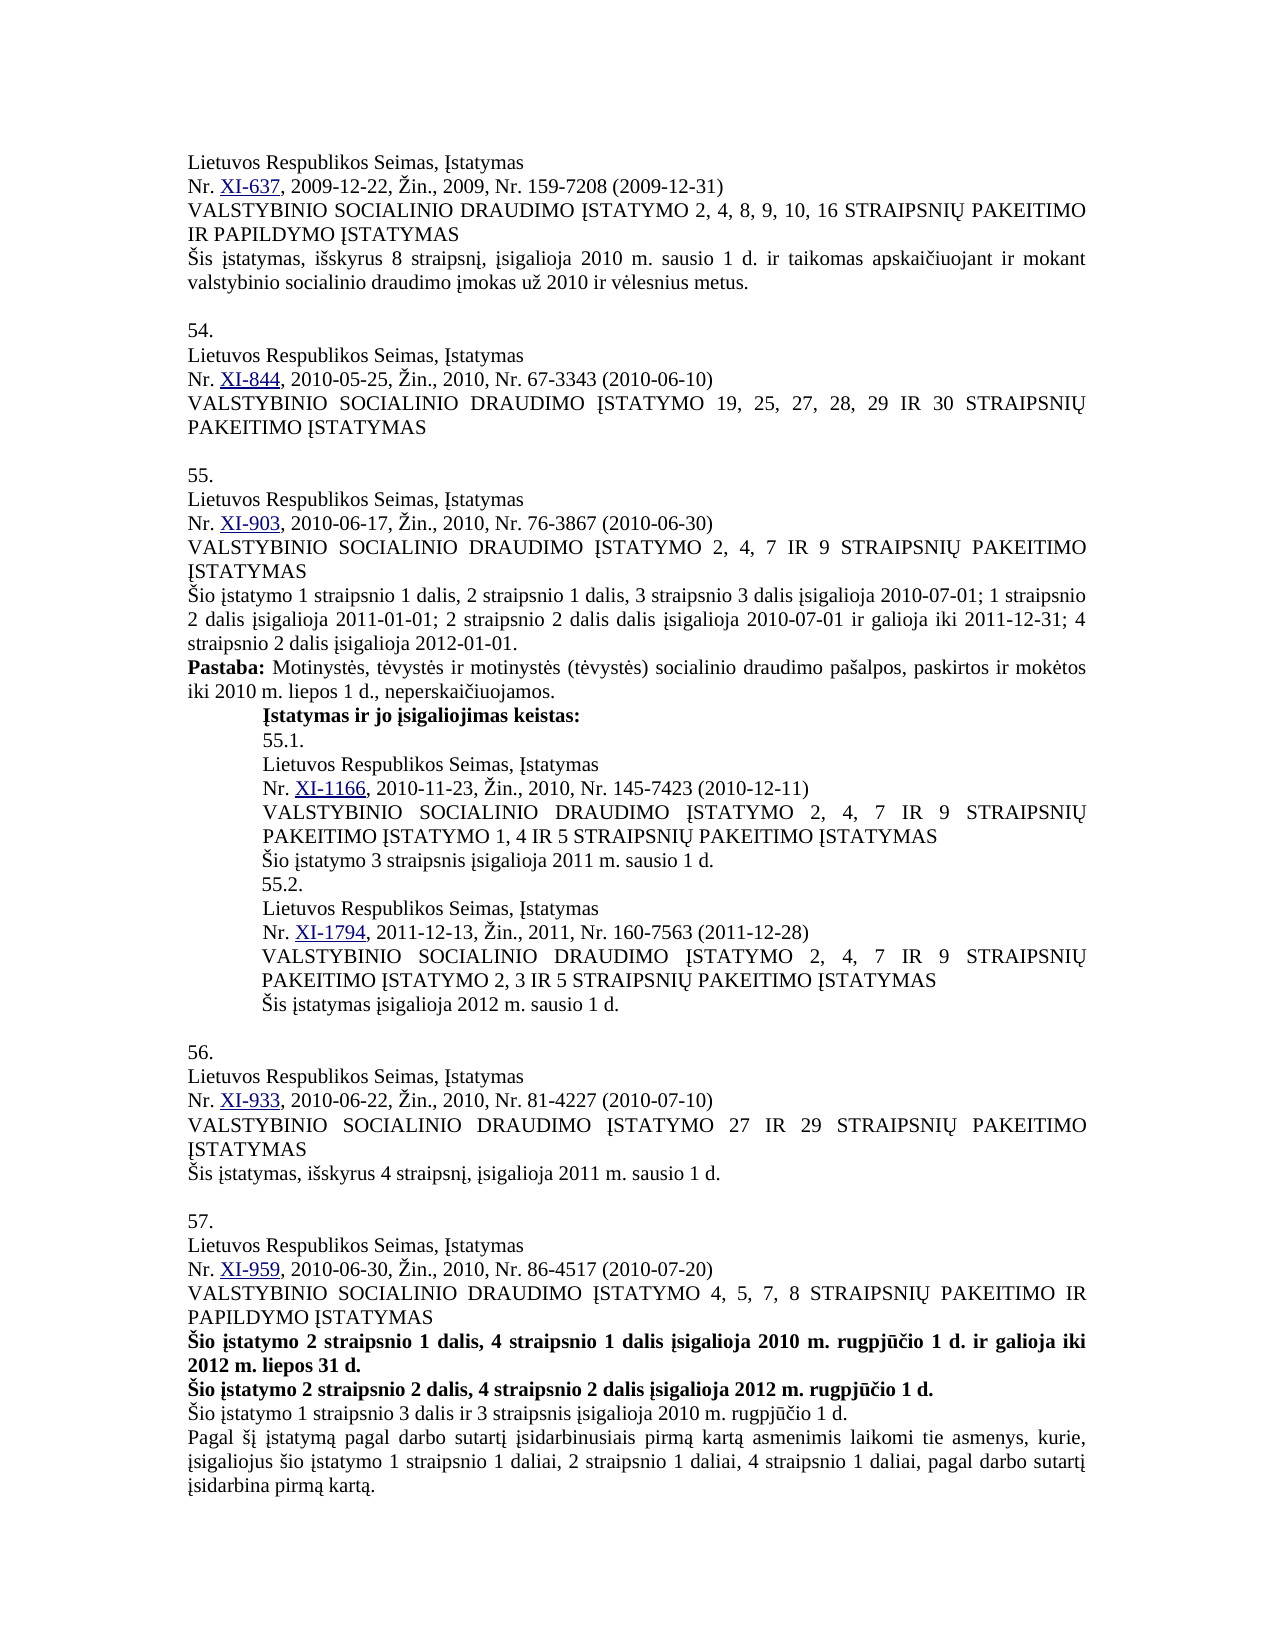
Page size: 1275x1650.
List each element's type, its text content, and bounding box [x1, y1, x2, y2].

text VALSTYBINIO SOCIALINIO DRAUDIMO ĮSTATYMO 19, 25, 27, 28, 29 IR 30 STRAIPSNIŲ PAKEITIMO ĮSTATYMAS [187, 391, 1087, 439]
text Šio įstatymo 1 straipsnio 3 dalis ir 3 straipsnis įsigalioja 2010 m. rugpjūčio 1 d. [187, 1401, 1087, 1425]
text VALSTYBINIO SOCIALINIO DRAUDIMO ĮSTATYMO 2, 4, 7 IR 9 STRAIPSNIŲ PAKEITIMO ĮSTATYMO 2, 3 IR 5 STRAIPSNIŲ PAKEITIMO ĮSTATYMAS [261, 944, 1087, 992]
text Lietuvos Respublikos Seimas, Įstatymas [187, 487, 1087, 511]
text Šio įstatymo 1 straipsnio 1 dalis, 2 straipsnio 1 dalis, 3 straipsnio 3 dalis įsigalioja 2010-07-01; 1 straipsnio 2 dalis įsigalioja 2011-01-01; 2 straipsnio 2 dalis dalis įsigalioja 2010-07-01 ir galioja iki 2011-12-31; 4 straipsnio 2 dalis įsigalioja 2012-01-01. [187, 583, 1087, 655]
text Nr. XI-933, 2010-06-22, Žin., 2010, Nr. 81-4227 (2010-07-10) [187, 1088, 1087, 1112]
text VALSTYBINIO SOCIALINIO DRAUDIMO ĮSTATYMO 2, 4, 7 IR 9 STRAIPSNIŲ PAKEITIMO ĮSTATYMO 1, 4 IR 5 STRAIPSNIŲ PAKEITIMO ĮSTATYMAS [262, 800, 1087, 848]
text Lietuvos Respublikos Seimas, Įstatymas [187, 342, 1087, 367]
text VALSTYBINIO SOCIALINIO DRAUDIMO ĮSTATYMO 27 IR 29 STRAIPSNIŲ PAKEITIMO ĮSTATYMAS [187, 1112, 1087, 1161]
text Nr. XI-1794, 2011-12-13, Žin., 2011, Nr. 160-7563 (2011-12-28) [187, 920, 1087, 944]
text Lietuvos Respublikos Seimas, Įstatymas [187, 1064, 1087, 1088]
text Nr. XI-903, 2010-06-17, Žin., 2010, Nr. 76-3867 (2010-06-30) [187, 511, 1087, 535]
text 57. [187, 1209, 1087, 1233]
text 54. [187, 318, 1087, 342]
text 55.1. [187, 727, 1087, 752]
text Šis įstatymas, išskyrus 8 straipsnį, įsigalioja 2010 m. sausio 1 d. ir taikomas apskaičiuojant ir mokant valstybinio socialinio draudimo įmokas už 2010 ir vėlesnius metus. [187, 246, 1087, 294]
text 56. [187, 1040, 1087, 1064]
text Šio įstatymo 2 straipsnio 2 dalis, 4 straipsnio 2 dalis įsigalioja 2012 m. rugpjūčio 1 d. [187, 1377, 1087, 1401]
text Nr. XI-1166, 2010-11-23, Žin., 2010, Nr. 145-7423 (2010-12-11) [187, 776, 1087, 800]
text Šis įstatymas įsigalioja 2012 m. sausio 1 d. [187, 992, 1087, 1016]
text Lietuvos Respublikos Seimas, Įstatymas [187, 150, 1087, 174]
text Šio įstatymo 2 straipsnio 1 dalis, 4 straipsnio 1 dalis įsigalioja 2010 m. rugpjūčio 1 d. ir galioja iki 2012 m. liepos 31 d. [187, 1329, 1087, 1377]
text Šio įstatymo 3 straipsnis įsigalioja 2011 m. sausio 1 d. [187, 848, 1087, 872]
text VALSTYBINIO SOCIALINIO DRAUDIMO ĮSTATYMO 4, 5, 7, 8 STRAIPSNIŲ PAKEITIMO IR PAPILDYMO ĮSTATYMAS [187, 1281, 1087, 1329]
text VALSTYBINIO SOCIALINIO DRAUDIMO ĮSTATYMO 2, 4, 8, 9, 10, 16 STRAIPSNIŲ PAKEITIMO IR PAPILDYMO ĮSTATYMAS [187, 198, 1087, 246]
text Pagal šį įstatymą pagal darbo sutartį įsidarbinusiais pirmą kartą asmenimis laikomi tie asmenys, kurie, įsigaliojus šio įstatymo 1 straipsnio 1 daliai, 2 straipsnio 1 daliai, 4 straipsnio 1 daliai, pagal darbo sutartį įsidarbina pirmą kartą. [187, 1425, 1087, 1497]
text Nr. XI-844, 2010-05-25, Žin., 2010, Nr. 67-3343 (2010-06-10) [187, 367, 1087, 391]
text Nr. XI-959, 2010-06-30, Žin., 2010, Nr. 86-4517 (2010-07-20) [187, 1257, 1087, 1281]
text Įstatymas ir jo įsigaliojimas keistas: [187, 703, 1087, 727]
text 55.2. [187, 872, 1087, 896]
text VALSTYBINIO SOCIALINIO DRAUDIMO ĮSTATYMO 2, 4, 7 IR 9 STRAIPSNIŲ PAKEITIMO ĮSTATYMAS [187, 535, 1087, 583]
text Šis įstatymas, išskyrus 4 straipsnį, įsigalioja 2011 m. sausio 1 d. [187, 1161, 1087, 1185]
text Pastaba: Motinystės, tėvystės ir motinystės (tėvystės) socialinio draudimo pašalpos, paskirtos ir mokėtos iki 2010 m. liepos 1 d., neperskaičiuojamos. [187, 655, 1087, 703]
text 55. [187, 463, 1087, 487]
text Lietuvos Respublikos Seimas, Įstatymas [187, 1233, 1087, 1257]
text Lietuvos Respublikos Seimas, Įstatymas [187, 896, 1087, 920]
text Nr. XI-637, 2009-12-22, Žin., 2009, Nr. 159-7208 (2009-12-31) [187, 174, 1087, 198]
text Lietuvos Respublikos Seimas, Įstatymas [187, 752, 1087, 776]
